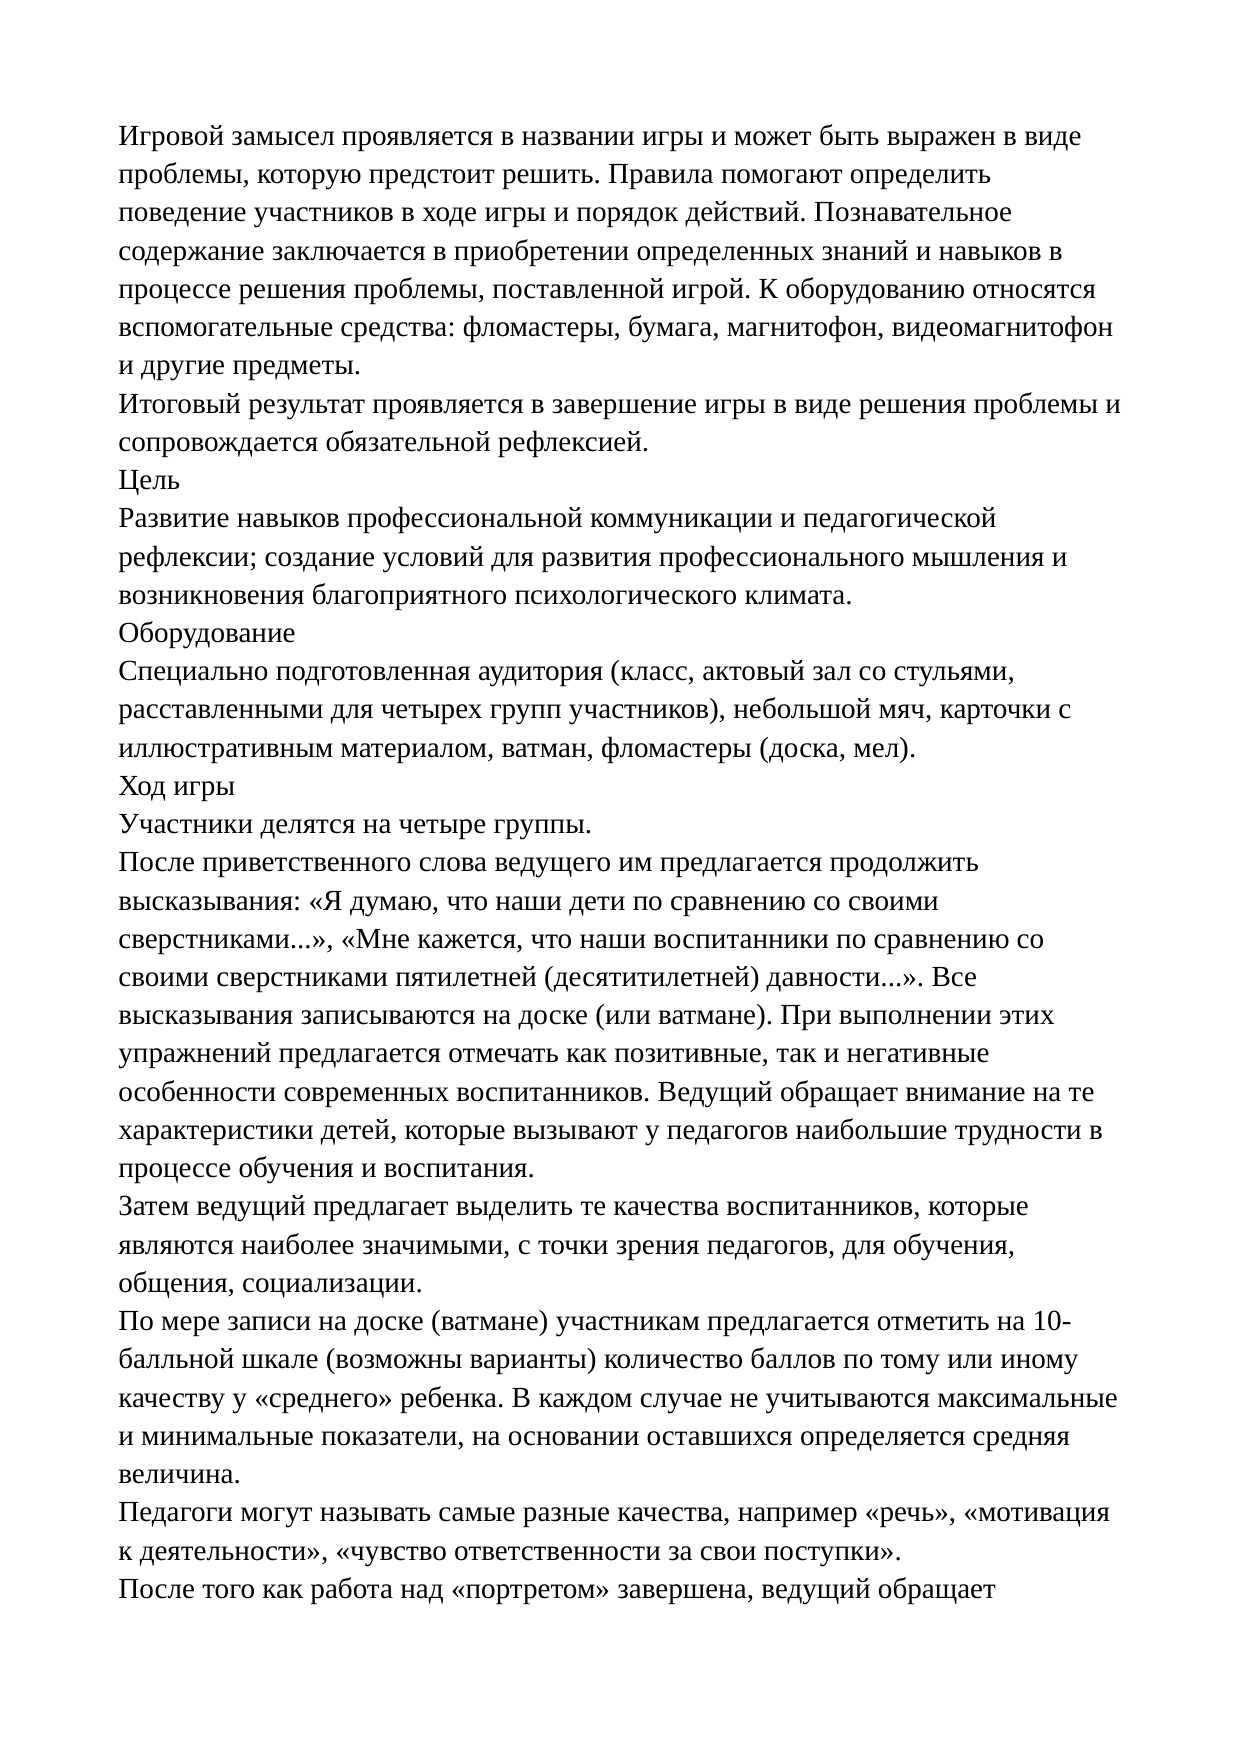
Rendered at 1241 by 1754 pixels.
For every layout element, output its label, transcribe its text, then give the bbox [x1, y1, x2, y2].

text Оборудование [118, 615, 1122, 649]
text По мере записи на доске (ватмане) участникам предлагается отметить на 10-балльной шкале (возможны варианты) количество баллов по тому или иному качеству у «среднего» ребенка. В каждом случае не учитываются максимальные и минимальные показатели, на основании оставшихся определяется средняя величина. [118, 1303, 1122, 1490]
text Цель [118, 462, 1122, 496]
text Участники делятся на четыре группы. После приветственного слова ведущего им предлагается продолжить высказывания: «Я думаю, что наши дети по сравнению со своими сверстниками...», «Мне кажется, что наши воспитанники по сравнению со своими сверстниками пятилетней (десятитилетней) давности...». Все высказывания записываются на доске (или ватмане). При выполнении этих упражнений предлагается отмечать как позитивные, так и негативные особенности современных воспитанников. Ведущий обращает внимание на те характеристики детей, которые вызывают у педагогов наибольшие трудности в процессе обучения и воспитания. Затем ведущий предлагает выделить те качества воспитанников, которые являются наиболее значимыми, с точки зрения педагогов, для обучения, общения, социализации. [118, 806, 1122, 1298]
text Ход игры [118, 768, 1122, 802]
text Развитие навыков профессиональной коммуникации и педагогической рефлексии; создание условий для развития профессионального мышления и возникновения благоприятного психологического климата. [118, 500, 1122, 610]
text Педагоги могут называть самые разные качества, например «речь», «мотивация к деятельности», «чувство ответственности за свои поступки». После того как работа над «портретом» завершена, ведущий обращает [118, 1494, 1122, 1604]
text Игровой замысел проявляется в названии игры и может быть выражен в виде проблемы, которую предстоит решить. Правила помогают определить поведение участников в ходе игры и порядок действий. Познавательное содержание заключается в приобретении определенных знаний и навыков в процессе решения проблемы, поставленной игрой. К оборудованию относятся вспомогательные средства: фломастеры, бумага, магнитофон, видеомагнитофон и другие предметы. [118, 118, 1122, 381]
text Специально подготовленная аудитория (класс, актовый зал со стульями, расставленными для четырех групп участников), небольшой мяч, карточки с иллюстративным материалом, ватман, фломастеры (доска, мел). [118, 653, 1122, 763]
text Итоговый результат проявляется в завершение игры в виде решения проблемы и сопровождается обязательной рефлексией. [118, 386, 1122, 457]
